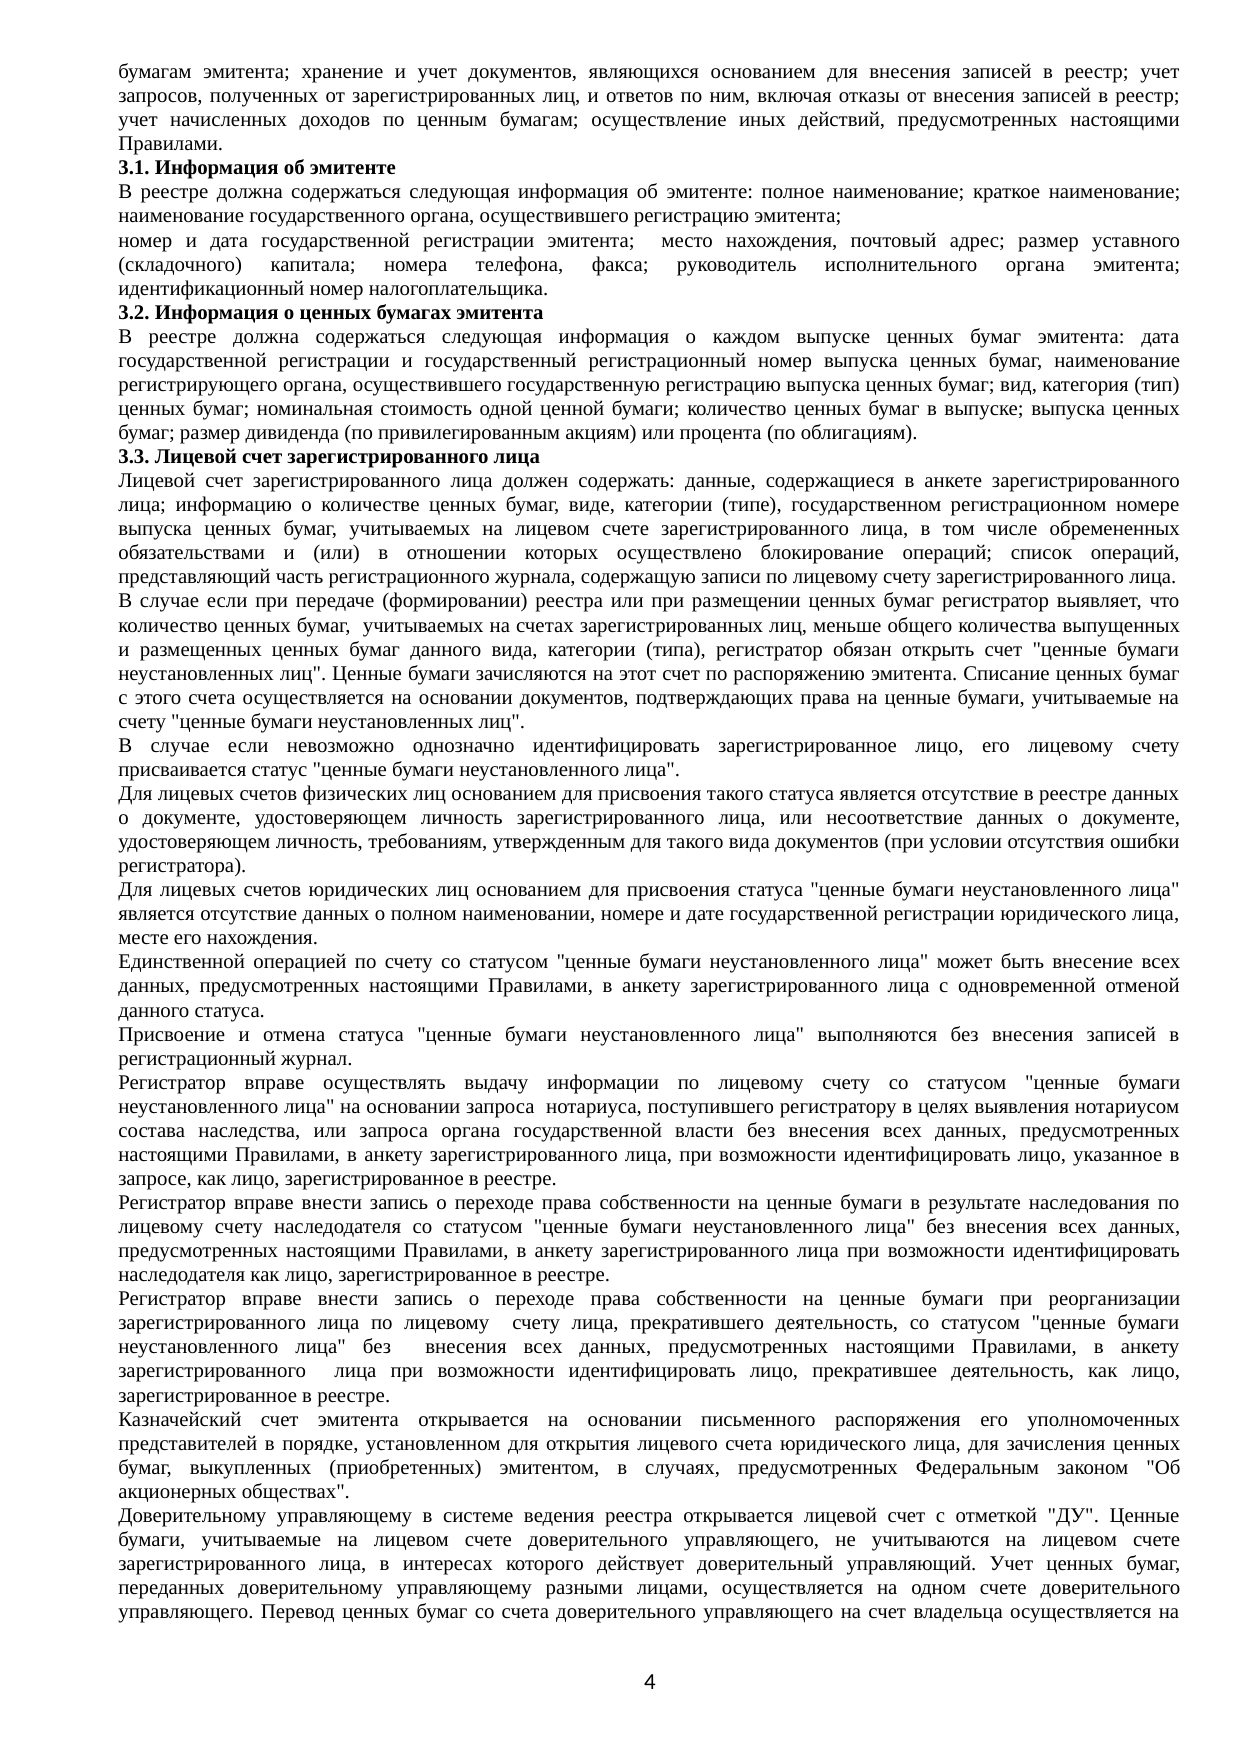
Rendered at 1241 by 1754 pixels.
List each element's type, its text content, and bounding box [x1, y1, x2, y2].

text В случае если невозможно однозначно идентифицировать зарегистрированное лицо, его лицевому счету присваивается статус "ценные бумаги неустановленного лица". [118, 733, 1181, 781]
text В реестре должна содержаться следующая информация о каждом выпуске ценных бумаг эмитента: дата государственной регистрации и государственный регистрационный номер выпуска ценных бумаг, наименование регистрирующего органа, осуществившего государственную регистрацию выпуска ценных бумаг; вид, категория (тип) ценных бумаг; номинальная стоимость одной ценной бумаги; количество ценных бумаг в выпуске; выпуска ценных бумаг; размер дивиденда (по привилегированным акциям) или процента (по облигациям). [118, 324, 1181, 444]
text Лицевой счет зарегистрированного лица должен содержать: данные, содержащиеся в анкете зарегистрированного лица; информацию о количестве ценных бумаг, виде, категории (типе), государственном регистрационном номере выпуска ценных бумаг, учитываемых на лицевом счете зарегистрированного лица, в том числе обремененных обязательствами и (или) в отношении которых осуществлено блокирование операций; список операций, представляющий часть регистрационного журнала, содержащую записи по лицевому счету зарегистрированного лица. [118, 468, 1181, 588]
text 3.1. Информация об эмитенте [118, 155, 1181, 179]
text Присвоение и отмена статуса "ценные бумаги неустановленного лица" выполняются без внесения записей в регистрационный журнал. [118, 1022, 1181, 1070]
text Единственной операцией по счету со статусом "ценные бумаги неустановленного лица" может быть внесение всех данных, предусмотренных настоящими Правилами, в анкету зарегистрированного лица с одновременной отменой данного статуса. [118, 949, 1181, 1022]
text В реестре должна содержаться следующая информация об эмитенте: полное наименование; краткое наименование; наименование государственного органа, осуществившего регистрацию эмитента; [118, 179, 1181, 227]
text Регистратор вправе внести запись о переходе права собственности на ценные бумаги в результате наследования по лицевому счету наследодателя со статусом "ценные бумаги неустановленного лица" без внесения всех данных, предусмотренных настоящими Правилами, в анкету зарегистрированного лица при возможности идентифицировать наследодателя как лицо, зарегистрированное в реестре. [118, 1190, 1181, 1286]
text номер и дата государственной регистрации эмитента; место нахождения, почтовый адрес; размер уставного (складочного) капитала; номера телефона, факса; руководитель исполнительного органа эмитента; идентификационный номер налогоплательщика. [118, 227, 1181, 300]
text Регистратор вправе осуществлять выдачу информации по лицевому счету со статусом "ценные бумаги неустановленного лица" на основании запроса нотариуса, поступившего регистратору в целях выявления нотариусом состава наследства, или запроса органа государственной власти без внесения всех данных, предусмотренных настоящими Правилами, в анкету зарегистрированного лица, при возможности идентифицировать лицо, указанное в запросе, как лицо, зарегистрированное в реестре. [118, 1070, 1181, 1190]
text 3.3. Лицевой счет зарегистрированного лица [118, 444, 1181, 468]
text Для лицевых счетов юридических лиц основанием для присвоения статуса "ценные бумаги неустановленного лица" является отсутствие данных о полном наименовании, номере и дате государственной регистрации юридического лица, месте его нахождения. [118, 877, 1181, 949]
text 3.2. Информация о ценных бумагах эмитента [118, 300, 1181, 324]
text В случае если при передаче (формировании) реестра или при размещении ценных бумаг регистратор выявляет, что количество ценных бумаг, учитываемых на счетах зарегистрированных лиц, меньше общего количества выпущенных и размещенных ценных бумаг данного вида, категории (типа), регистратор обязан открыть счет "ценные бумаги неустановленных лиц". Ценные бумаги зачисляются на этот счет по распоряжению эмитента. Списание ценных бумаг с этого счета осуществляется на основании документов, подтверждающих права на ценные бумаги, учитываемые на счету "ценные бумаги неустановленных лиц". [118, 588, 1181, 733]
text Для лицевых счетов физических лиц основанием для присвоения такого статуса является отсутствие в реестре данных о документе, удостоверяющем личность зарегистрированного лица, или несоответствие данных о документе, удостоверяющем личность, требованиям, утвержденным для такого вида документов (при условии отсутствия ошибки регистратора). [118, 781, 1181, 877]
text бумагам эмитента; хранение и учет документов, являющихся основанием для внесения записей в реестр; учет запросов, полученных от зарегистрированных лиц, и ответов по ним, включая отказы от внесения записей в реестр; учет начисленных доходов по ценным бумагам; осуществление иных действий, предусмотренных настоящими Правилами. [118, 59, 1181, 155]
text Казначейский счет эмитента открывается на основании письменного распоряжения его уполномоченных представителей в порядке, установленном для открытия лицевого счета юридического лица, для зачисления ценных бумаг, выкупленных (приобретенных) эмитентом, в случаях, предусмотренных Федеральным законом "Об акционерных обществах". [118, 1407, 1181, 1503]
text Регистратор вправе внести запись о переходе права собственности на ценные бумаги при реорганизации зарегистрированного лица по лицевому счету лица, прекратившего деятельность, со статусом "ценные бумаги неустановленного лица" без внесения всех данных, предусмотренных настоящими Правилами, в анкету зарегистрированного лица при возможности идентифицировать лицо, прекратившее деятельность, как лицо, зарегистрированное в реестре. [118, 1286, 1181, 1407]
text Доверительному управляющему в системе ведения реестра открывается лицевой счет с отметкой "ДУ". Ценные бумаги, учитываемые на лицевом счете доверительного управляющего, не учитываются на лицевом счете зарегистрированного лица, в интересах которого действует доверительный управляющий. Учет ценных бумаг, переданных доверительному управляющему разными лицами, осуществляется на одном счете доверительного управляющего. Перевод ценных бумаг со счета доверительного управляющего на счет владельца осуществляется на [118, 1503, 1181, 1623]
